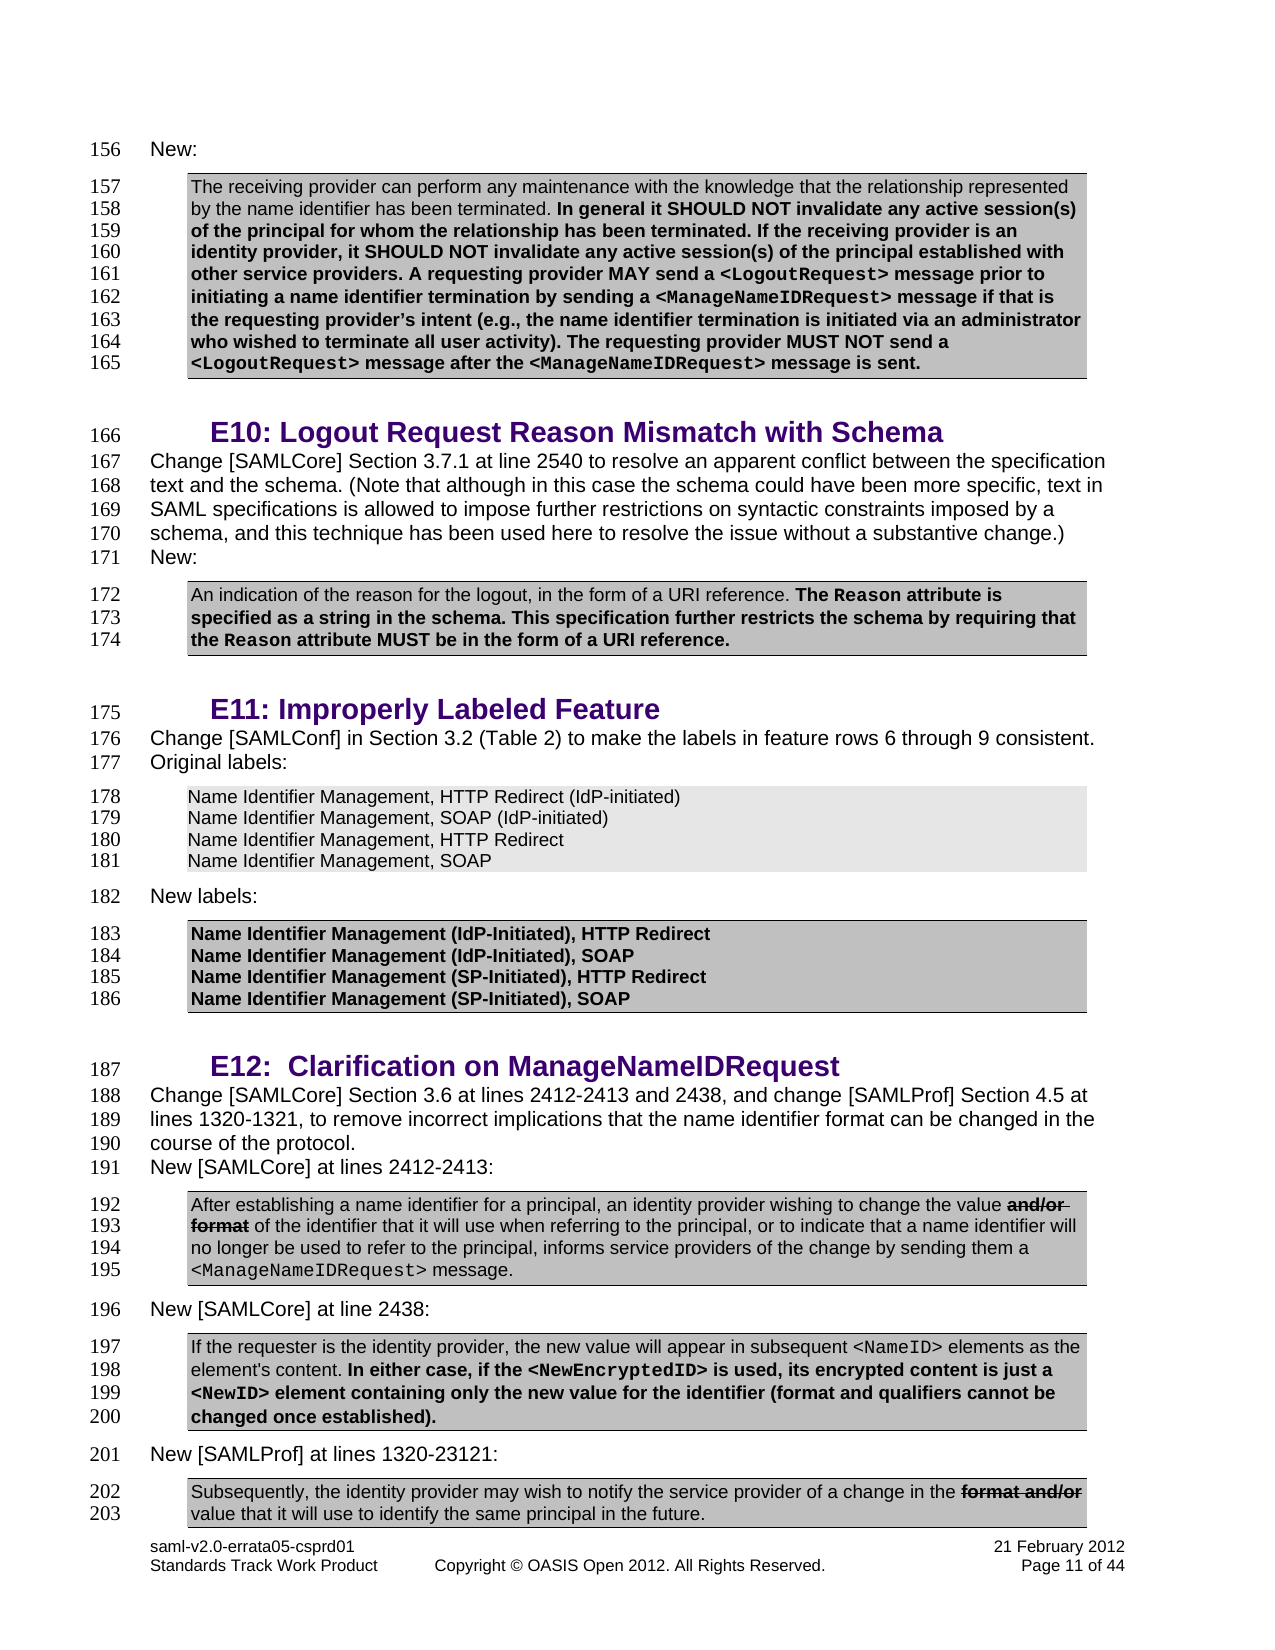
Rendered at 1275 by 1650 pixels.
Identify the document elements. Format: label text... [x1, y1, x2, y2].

subtitle E12: Clarification on ManageNameIDRequest [150, 1049, 1125, 1083]
text Name Identifier Management, HTTP Redirect (IdP-initiated) Name Identifier Management, SOAP (IdP-initiated) Name Identifier Management, HTTP Redirect Name Identifier Management, SOAP [187, 786, 1087, 872]
text After establishing a name identifier for a principal, an identity provider wishing to change the value and/or format of the identifier that it will use when referring to the principal, or to indicate that a name identifier will no longer be used to refer to the principal, informs service providers of the change by sending them a <ManageNameIDRequest> message. [187, 1192, 1087, 1285]
subtitle E10: Logout Request Reason Mismatch with Schema [150, 416, 1125, 449]
text Subsequently, the identity provider may wish to notify the service provider of a change in the format and/or value that it will use to identify the same principal in the future. [187, 1479, 1087, 1527]
text If the requester is the identity provider, the new value will appear in subsequent <NameID> elements as the element's content. In either case, if the <NewEncryptedID> is used, its encrypted content is just a <NewID> element containing only the new value for the identifier (format and qualifiers cannot be changed once established). [187, 1334, 1087, 1430]
text New [SAMLProf] at lines 1320-23121: [150, 1442, 1125, 1466]
text New: [150, 137, 1125, 161]
text New [SAMLCore] at lines 2412-2413: [150, 1154, 1125, 1178]
text Original labels: [150, 749, 1125, 773]
text Change [SAMLConf] in Section 3.2 (Table 2) to make the labels in feature rows 6 through 9 consistent. [150, 726, 1125, 749]
text New [SAMLCore] at line 2438: [150, 1297, 1125, 1321]
subtitle E11: Improperly Labeled Feature [150, 692, 1125, 726]
text An indication of the reason for the logout, in the form of a URI reference. The Reason attribute is specified as a string in the schema. This specification further restricts the schema by requiring that the Reason attribute MUST be in the form of a URI reference. [187, 582, 1087, 655]
text Change [SAMLCore] Section 3.6 at lines 2412-2413 and 2438, and change [SAMLProf] Section 4.5 at lines 1320-1321, to remove incorrect implications that the name identifier format can be changed in the course of the protocol. [150, 1083, 1125, 1154]
text Change [SAMLCore] Section 3.7.1 at line 2540 to resolve an apparent conflict between the specification text and the schema. (Note that although in this case the schema could have been more specific, text in SAML specifications is allowed to impose further restrictions on syntactic constraints imposed by a schema, and this technique has been used here to resolve the issue without a substantive change.) [150, 449, 1125, 545]
text New labels: [150, 884, 1125, 908]
text New: [150, 545, 1125, 569]
text The receiving provider can perform any maintenance with the knowledge that the relationship represented by the name identifier has been terminated. In general it SHOULD NOT invalidate any active session(s) of the principal for whom the relationship has been terminated. If the receiving provider is an identity provider, it SHOULD NOT invalidate any active session(s) of the principal established with other service providers. A requesting provider MAY send a <LogoutRequest> message prior to initiating a name identifier termination by sending a <ManageNameIDRequest> message if that is the requesting provider’s intent (e.g., the name identifier termination is initiated via an administrator who wished to terminate all user activity). The requesting provider MUST NOT send a <LogoutRequest> message after the <ManageNameIDRequest> message is sent. [187, 174, 1087, 378]
text Name Identifier Management (IdP-Initiated), HTTP Redirect Name Identifier Management (IdP-Initiated), SOAP Name Identifier Management (SP-Initiated), HTTP Redirect Name Identifier Management (SP-Initiated), SOAP [187, 921, 1087, 1012]
